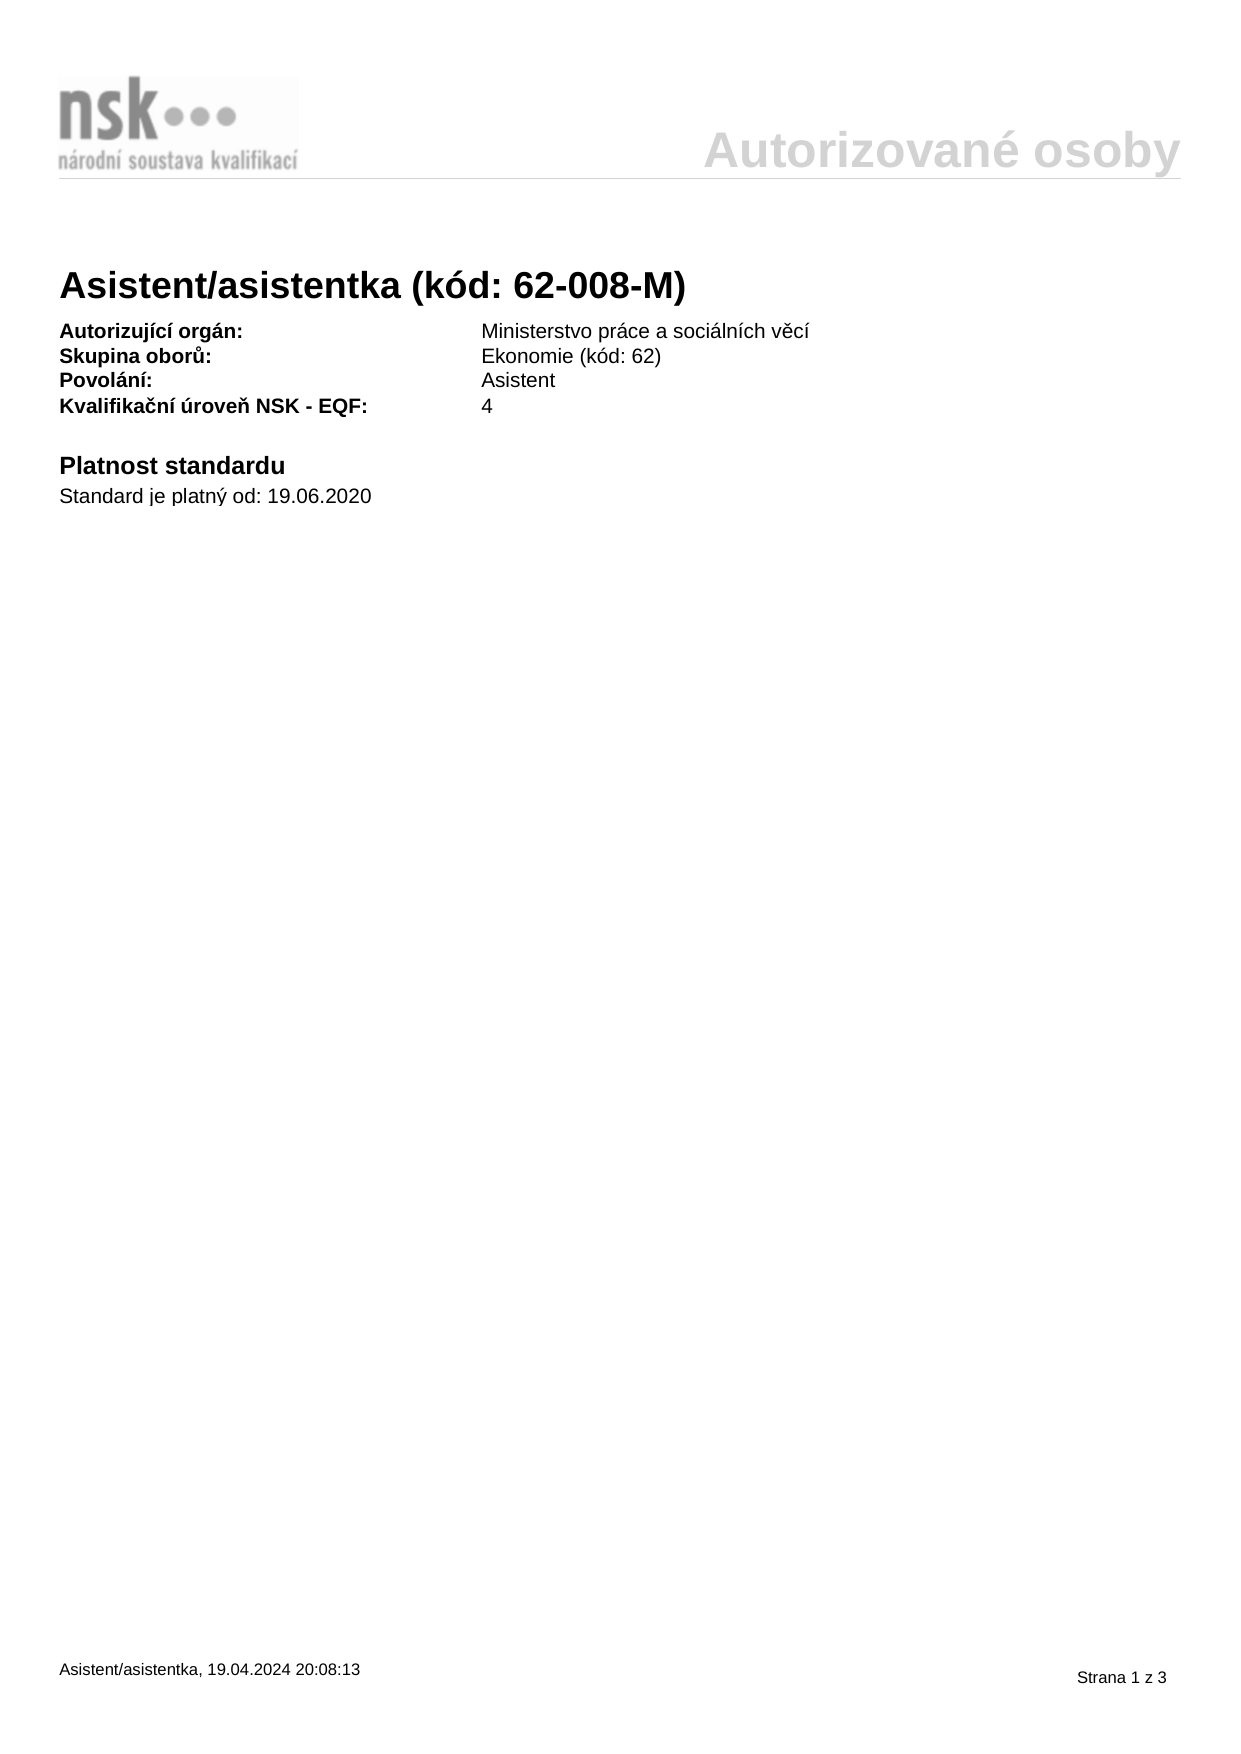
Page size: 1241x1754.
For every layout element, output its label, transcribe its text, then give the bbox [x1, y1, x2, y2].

table_cell Povolání: [59, 368, 481, 392]
table_cell [618, 196, 626, 224]
table_cell [886, 1106, 1167, 1383]
table_cell [618, 506, 626, 806]
table_cell [618, 418, 626, 447]
table_header [619, 59, 626, 172]
table_cell [886, 307, 1167, 319]
table_cell Asistent [481, 368, 1181, 393]
table_cell [59, 418, 119, 447]
table_cell [860, 196, 886, 224]
table_cell [618, 172, 626, 178]
table_cell [1167, 307, 1181, 319]
table_cell [618, 1384, 626, 1659]
table_cell [481, 307, 617, 319]
table_cell [59, 196, 119, 224]
picture [57, 59, 619, 172]
table_cell [618, 307, 626, 319]
table_cell Autorizující orgán: [59, 319, 481, 343]
table_cell [1167, 1660, 1181, 1696]
table_cell [59, 179, 1181, 196]
table_cell Standard je platný od: 19.06.2020 [59, 484, 1181, 506]
table_cell [59, 1384, 119, 1659]
table_cell [59, 806, 119, 1106]
table_cell Strana 1 z 3 [860, 1660, 1167, 1696]
table_cell [1167, 806, 1181, 1106]
table_cell [59, 1106, 119, 1383]
table_cell [119, 172, 481, 178]
table_cell [626, 1106, 860, 1383]
table_cell [860, 1384, 886, 1659]
table_cell [886, 806, 1167, 1106]
table_cell Platnost standardu [59, 448, 1181, 483]
table_cell [119, 806, 481, 1106]
table_cell [886, 418, 1167, 447]
table_cell [860, 506, 886, 806]
table_cell [886, 506, 1167, 806]
table_cell [481, 196, 617, 224]
table_cell [860, 418, 886, 447]
table_cell [59, 307, 119, 319]
table_cell [481, 806, 617, 1106]
table_header Autorizované osoby [626, 59, 1181, 178]
table_cell [1167, 506, 1181, 806]
table_cell [626, 1384, 860, 1659]
table_cell [59, 506, 119, 806]
table_cell [119, 506, 481, 806]
table_cell Asistent/asistentka, 19.04.2024 20:08:13 [59, 1660, 860, 1696]
table_cell [860, 806, 886, 1106]
table_cell Ministerstvo práce a sociálních věcí [481, 319, 1181, 344]
table_cell [481, 418, 617, 447]
table_cell Kvalifikační úroveň NSK - EQF: [59, 394, 481, 417]
table_cell Ekonomie (kód: 62) [481, 344, 1181, 368]
table_cell [626, 806, 860, 1106]
table_cell [860, 1106, 886, 1383]
table_cell [626, 196, 860, 224]
table_cell [119, 1106, 481, 1383]
table_cell [1167, 1384, 1181, 1659]
table_cell [1167, 1106, 1181, 1383]
table_cell 4 [481, 394, 1181, 417]
table_cell [59, 172, 119, 178]
table_cell Skupina oborů: [59, 344, 481, 368]
table_cell [119, 418, 481, 447]
table_cell [119, 1384, 481, 1659]
table_cell [1167, 196, 1181, 224]
table_cell [481, 506, 617, 806]
table_cell [886, 196, 1167, 224]
table_cell [626, 506, 860, 806]
table_cell [618, 1106, 626, 1383]
table_cell [481, 1106, 617, 1383]
table_cell [626, 307, 860, 319]
table_cell [1167, 418, 1181, 447]
table_cell [886, 1384, 1167, 1659]
table_cell Asistent/asistentka (kód: 62-008-M) [59, 224, 1181, 307]
table_cell [860, 307, 886, 319]
table_cell [618, 806, 626, 1106]
table_cell [481, 172, 617, 178]
table_cell [119, 307, 481, 319]
table_cell [119, 196, 481, 224]
table_cell [626, 418, 860, 447]
table_cell [481, 1384, 617, 1659]
